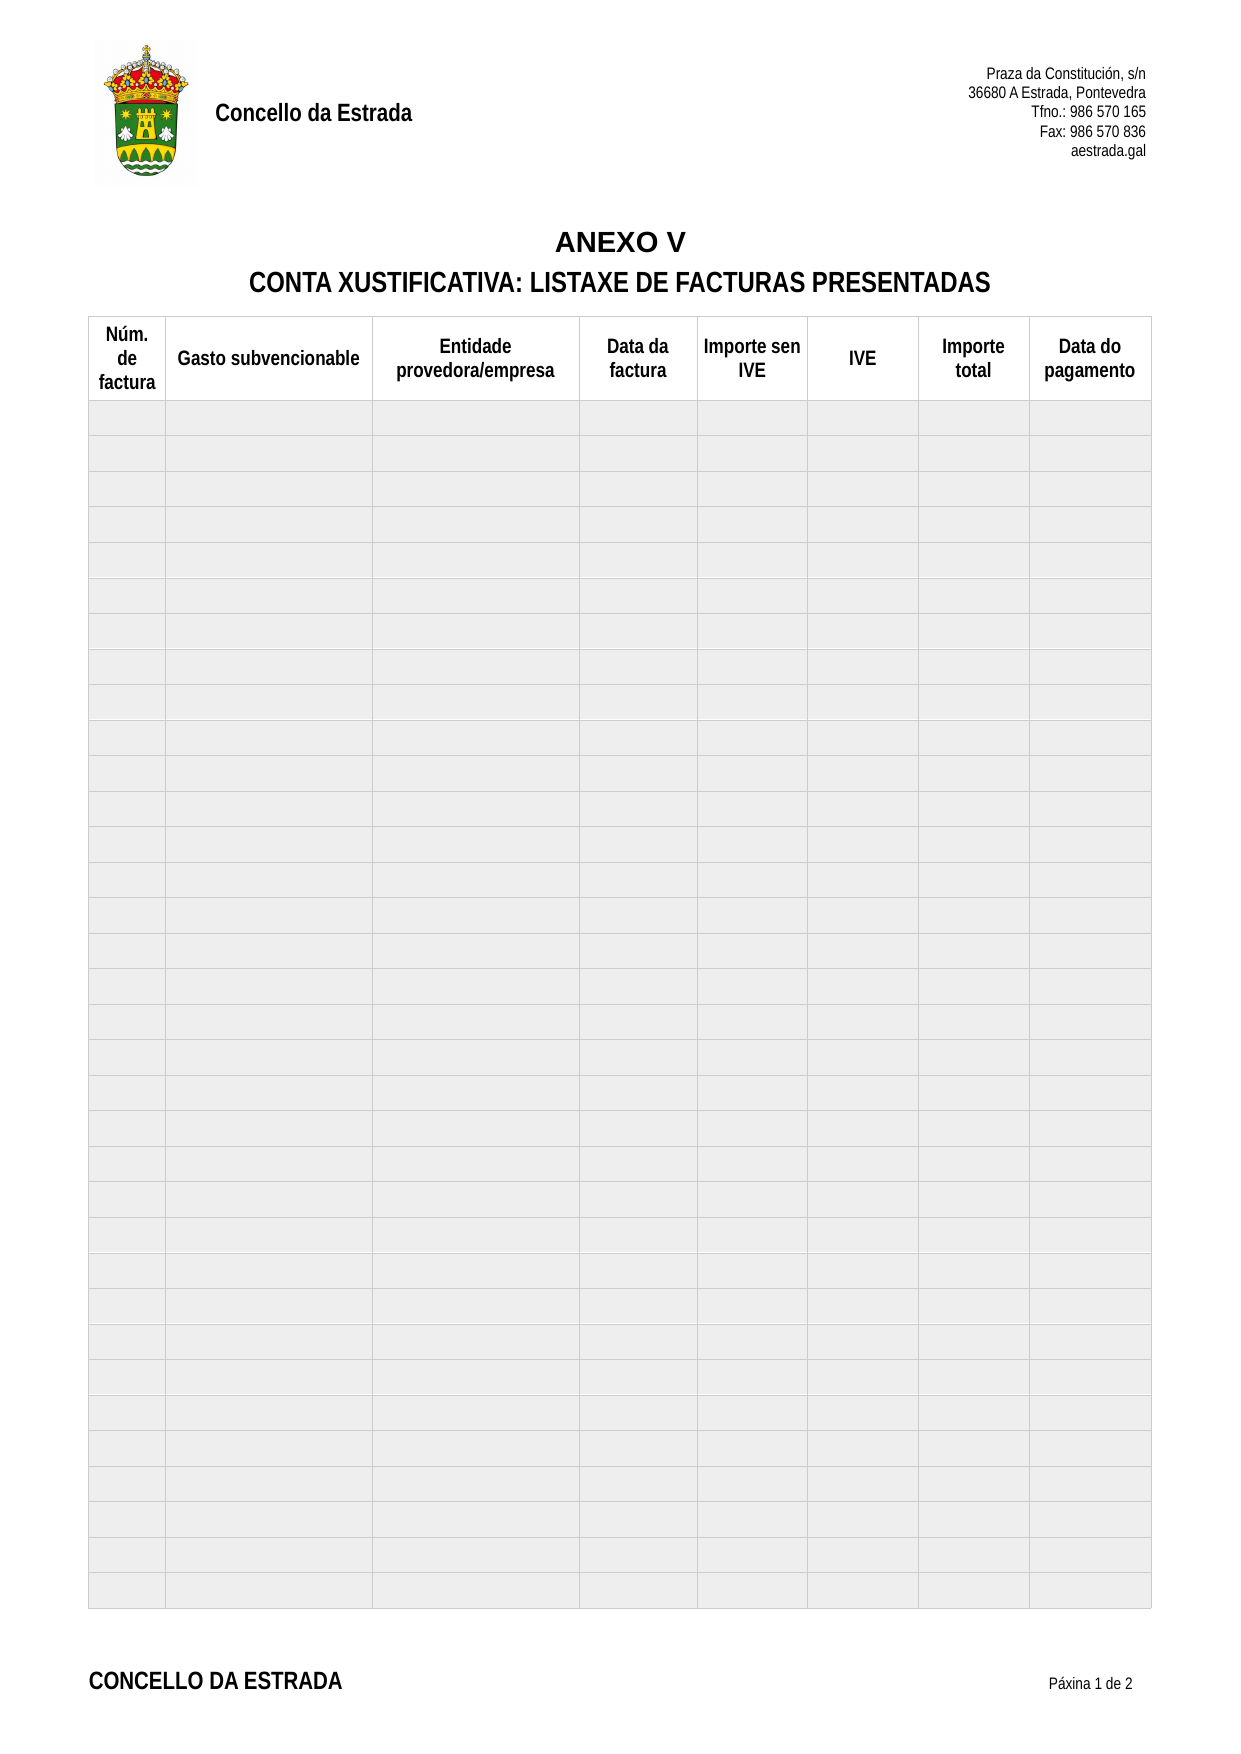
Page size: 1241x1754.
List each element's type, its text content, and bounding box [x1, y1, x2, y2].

table_cell [808, 401, 918, 435]
table_cell [808, 1111, 918, 1146]
table_cell [919, 507, 1029, 542]
table_cell [166, 863, 372, 897]
table_cell [166, 401, 372, 435]
table_cell [166, 1573, 372, 1608]
table_cell [919, 1396, 1029, 1430]
table_cell [166, 1005, 372, 1039]
table_cell [580, 1254, 697, 1288]
table_cell [373, 863, 579, 897]
table_cell [919, 1360, 1029, 1394]
table_cell [166, 1431, 372, 1466]
table_cell [89, 1111, 165, 1146]
table_cell [919, 1431, 1029, 1466]
table_cell [808, 436, 918, 471]
table_cell [698, 721, 807, 755]
table_cell [698, 827, 807, 862]
table_cell [373, 507, 579, 542]
table_cell [919, 969, 1029, 1004]
table_cell [166, 1218, 372, 1252]
table_cell [698, 1573, 807, 1608]
table_cell [166, 1502, 372, 1537]
table_cell [919, 1289, 1029, 1323]
table_cell [919, 685, 1029, 719]
table_cell [698, 1431, 807, 1466]
table_cell [1030, 898, 1151, 933]
table_cell [1030, 1040, 1151, 1075]
table_cell [373, 1325, 579, 1359]
table_cell [89, 1040, 165, 1075]
table_cell [1030, 1218, 1151, 1252]
table_cell [373, 614, 579, 648]
table_cell [89, 1076, 165, 1110]
table_cell [373, 543, 579, 577]
table_cell [373, 436, 579, 471]
table_header Importe sen IVE [698, 317, 807, 400]
table_cell [89, 969, 165, 1004]
table_cell [373, 898, 579, 933]
table_cell [373, 685, 579, 719]
table_cell [373, 1182, 579, 1217]
table_cell [373, 969, 579, 1004]
table_cell [580, 1573, 697, 1608]
table_cell [373, 1005, 579, 1039]
table_cell [580, 436, 697, 471]
table_cell [580, 1005, 697, 1039]
table_cell [373, 1289, 579, 1323]
table_cell [919, 1005, 1029, 1039]
table_cell [808, 1325, 918, 1359]
table_cell [698, 1467, 807, 1501]
table_cell [166, 543, 372, 577]
table_cell [1030, 650, 1151, 684]
table_cell [166, 436, 372, 471]
table_cell [698, 1325, 807, 1359]
table_header Importe total [919, 317, 1029, 400]
table_cell [919, 614, 1029, 648]
table_cell [166, 969, 372, 1004]
table_cell [166, 1111, 372, 1146]
table_cell [1030, 1182, 1151, 1217]
table_cell [919, 934, 1029, 968]
table_cell [166, 507, 372, 542]
table_cell [166, 1254, 372, 1288]
table_cell [89, 1182, 165, 1217]
table_cell [580, 650, 697, 684]
table_cell [166, 1325, 372, 1359]
table_cell [580, 1182, 697, 1217]
table_cell [580, 1218, 697, 1252]
table_cell [1030, 1254, 1151, 1288]
table_cell [89, 472, 165, 506]
table_cell [808, 1538, 918, 1572]
table_cell [373, 756, 579, 791]
table_cell [698, 934, 807, 968]
table_cell [1030, 1111, 1151, 1146]
table_cell [166, 1289, 372, 1323]
table_cell [89, 1289, 165, 1323]
table_cell [580, 792, 697, 826]
table_cell [808, 1502, 918, 1537]
table_cell [698, 543, 807, 577]
table_cell [808, 1040, 918, 1075]
table_cell [89, 1147, 165, 1181]
table_cell [166, 1147, 372, 1181]
table_cell [919, 1076, 1029, 1110]
table_cell [89, 934, 165, 968]
table_cell [373, 1147, 579, 1181]
table_cell [580, 1289, 697, 1323]
table_cell [89, 1538, 165, 1572]
table_cell [89, 1573, 165, 1608]
table_cell [166, 1182, 372, 1217]
table_cell [698, 436, 807, 471]
table_cell [373, 1396, 579, 1430]
table_cell [580, 1360, 697, 1394]
table_cell [373, 1254, 579, 1288]
table_cell [580, 401, 697, 435]
table_cell [1030, 863, 1151, 897]
table_cell [808, 507, 918, 542]
table_cell [580, 543, 697, 577]
table_cell [808, 543, 918, 577]
table_cell [89, 507, 165, 542]
table_cell [166, 721, 372, 755]
table_cell [919, 863, 1029, 897]
table_cell [373, 1538, 579, 1572]
table_cell [1030, 1467, 1151, 1501]
table_cell [1030, 579, 1151, 613]
table_cell [919, 1538, 1029, 1572]
table_cell [919, 1467, 1029, 1501]
table_cell [580, 614, 697, 648]
table_cell [580, 1111, 697, 1146]
table_cell [1030, 934, 1151, 968]
table_cell [919, 401, 1029, 435]
table_cell [89, 1360, 165, 1394]
table_cell [580, 934, 697, 968]
table_cell [698, 650, 807, 684]
table_cell [808, 685, 918, 719]
table_cell [1030, 1005, 1151, 1039]
table_cell [808, 1147, 918, 1181]
table_cell [373, 472, 579, 506]
table_cell [698, 1396, 807, 1430]
table_cell [580, 507, 697, 542]
table_cell [373, 827, 579, 862]
table_header Núm. de factura [89, 317, 165, 400]
table_cell [373, 650, 579, 684]
table_cell [373, 1076, 579, 1110]
table_cell [919, 827, 1029, 862]
table_cell [89, 863, 165, 897]
table_cell [1030, 1502, 1151, 1537]
table_cell [808, 1360, 918, 1394]
table_cell [808, 472, 918, 506]
table_cell [373, 401, 579, 435]
table_cell [698, 1147, 807, 1181]
table_cell [89, 579, 165, 613]
table_cell [919, 543, 1029, 577]
table_cell [1030, 1360, 1151, 1394]
table_cell [373, 1360, 579, 1394]
table_cell [580, 898, 697, 933]
table_cell [808, 721, 918, 755]
table_cell [1030, 472, 1151, 506]
table_cell [808, 1431, 918, 1466]
table_cell [808, 1218, 918, 1252]
table_cell [1030, 436, 1151, 471]
table_cell [919, 792, 1029, 826]
table_cell [919, 898, 1029, 933]
table_cell [1030, 1147, 1151, 1181]
table_cell [698, 1360, 807, 1394]
table_cell [919, 436, 1029, 471]
table_cell [919, 1325, 1029, 1359]
table_cell [580, 1467, 697, 1501]
table_cell [698, 1040, 807, 1075]
table_cell [89, 1502, 165, 1537]
table_cell [919, 1147, 1029, 1181]
table_cell [373, 1573, 579, 1608]
table_cell [580, 863, 697, 897]
table_cell [919, 756, 1029, 791]
table_cell [166, 756, 372, 791]
table_cell [1030, 614, 1151, 648]
table_cell [89, 1254, 165, 1288]
table_cell [698, 898, 807, 933]
table_cell [580, 827, 697, 862]
table_cell [373, 721, 579, 755]
table_cell [89, 721, 165, 755]
table_cell [166, 1538, 372, 1572]
table_cell [580, 1431, 697, 1466]
table_cell [698, 507, 807, 542]
table_cell [919, 1182, 1029, 1217]
table_cell [698, 1218, 807, 1252]
table_cell [373, 934, 579, 968]
table_cell [89, 756, 165, 791]
table_cell [698, 969, 807, 1004]
table_cell [808, 792, 918, 826]
table_cell [919, 1573, 1029, 1608]
table_cell [808, 863, 918, 897]
table_cell [89, 543, 165, 577]
table_cell [1030, 401, 1151, 435]
table_cell [1030, 543, 1151, 577]
table_cell [580, 472, 697, 506]
table_cell [580, 1147, 697, 1181]
table_cell [580, 1076, 697, 1110]
table_cell [580, 579, 697, 613]
table_cell [919, 721, 1029, 755]
table_cell [166, 1040, 372, 1075]
table_cell [698, 1076, 807, 1110]
table_cell [808, 1254, 918, 1288]
table_cell [808, 614, 918, 648]
table_header Entidade provedora/empresa [373, 317, 579, 400]
table_cell [1030, 507, 1151, 542]
table_cell [1030, 1431, 1151, 1466]
table_cell [919, 1040, 1029, 1075]
table_cell [1030, 827, 1151, 862]
table_cell [580, 685, 697, 719]
table_cell [698, 1111, 807, 1146]
table_cell [808, 1005, 918, 1039]
table_cell [166, 1467, 372, 1501]
table_cell [89, 1005, 165, 1039]
table_cell [580, 721, 697, 755]
table_cell [698, 1182, 807, 1217]
table_cell [1030, 1076, 1151, 1110]
subtitle CONTA XUSTIFICATIVA: LISTAXE DE FACTURAS PRESENTADAS [88, 265, 1152, 299]
table_cell [89, 1325, 165, 1359]
table_cell [580, 1040, 697, 1075]
table_cell [89, 792, 165, 826]
table_header Gasto subvencionable [166, 317, 372, 400]
table_cell [373, 1431, 579, 1466]
table_cell [166, 827, 372, 862]
table_cell [698, 614, 807, 648]
table_cell [89, 827, 165, 862]
table_cell [166, 1396, 372, 1430]
table_cell [1030, 721, 1151, 755]
table_cell [373, 1111, 579, 1146]
table_cell [89, 1218, 165, 1252]
table_cell [698, 756, 807, 791]
table_cell [919, 1502, 1029, 1537]
table_cell [89, 1467, 165, 1501]
title ANEXO v [88, 225, 1152, 259]
table_header IVE [808, 317, 918, 400]
table_cell [698, 1538, 807, 1572]
table_cell [1030, 685, 1151, 719]
table_cell [166, 650, 372, 684]
table_cell [808, 756, 918, 791]
table_cell [373, 1040, 579, 1075]
table_cell [89, 898, 165, 933]
table_cell [698, 472, 807, 506]
table_cell [166, 898, 372, 933]
table_cell [919, 650, 1029, 684]
table_cell [166, 579, 372, 613]
table_cell [166, 1360, 372, 1394]
table_cell [808, 1573, 918, 1608]
table_cell [580, 1396, 697, 1430]
table_cell [698, 685, 807, 719]
table_cell [808, 934, 918, 968]
table_cell [808, 1289, 918, 1323]
table_cell [808, 579, 918, 613]
table_cell [373, 1218, 579, 1252]
table_cell [1030, 969, 1151, 1004]
table_header Data do pagamento [1030, 317, 1151, 400]
table_cell [698, 792, 807, 826]
table_cell [698, 1005, 807, 1039]
table_cell [89, 614, 165, 648]
table_cell [580, 1325, 697, 1359]
table_cell [808, 1467, 918, 1501]
table_cell [1030, 1325, 1151, 1359]
table_cell [808, 1396, 918, 1430]
table_cell [580, 969, 697, 1004]
table_cell [698, 863, 807, 897]
table_cell [808, 1182, 918, 1217]
table_cell [919, 1111, 1029, 1146]
table_cell [808, 650, 918, 684]
table_cell [919, 1254, 1029, 1288]
table_cell [1030, 1538, 1151, 1572]
table_cell [580, 1538, 697, 1572]
table_cell [89, 650, 165, 684]
table_cell [166, 472, 372, 506]
table_cell [373, 579, 579, 613]
table_cell [89, 1396, 165, 1430]
table_cell [373, 1467, 579, 1501]
table_cell [808, 898, 918, 933]
table_cell [373, 1502, 579, 1537]
table_cell [89, 685, 165, 719]
table_cell [373, 792, 579, 826]
table_cell [1030, 1396, 1151, 1430]
table_cell [808, 1076, 918, 1110]
table_cell [808, 969, 918, 1004]
table_cell [89, 436, 165, 471]
table_cell [698, 401, 807, 435]
table_cell [1030, 792, 1151, 826]
table_cell [919, 1218, 1029, 1252]
table_cell [1030, 1573, 1151, 1608]
table_cell [698, 1289, 807, 1323]
table_cell [166, 934, 372, 968]
table_header Data da factura [580, 317, 697, 400]
table_cell [1030, 1289, 1151, 1323]
table_cell [166, 614, 372, 648]
table_cell [808, 827, 918, 862]
table_cell [166, 792, 372, 826]
table_cell [698, 1502, 807, 1537]
table_cell [919, 472, 1029, 506]
table_cell [166, 1076, 372, 1110]
table_cell [698, 1254, 807, 1288]
table_cell [89, 1431, 165, 1466]
table_cell [698, 579, 807, 613]
table_cell [919, 579, 1029, 613]
table_cell [580, 756, 697, 791]
table_cell [166, 685, 372, 719]
table_cell [1030, 756, 1151, 791]
table_cell [580, 1502, 697, 1537]
table_cell [89, 401, 165, 435]
picture [94, 40, 197, 186]
